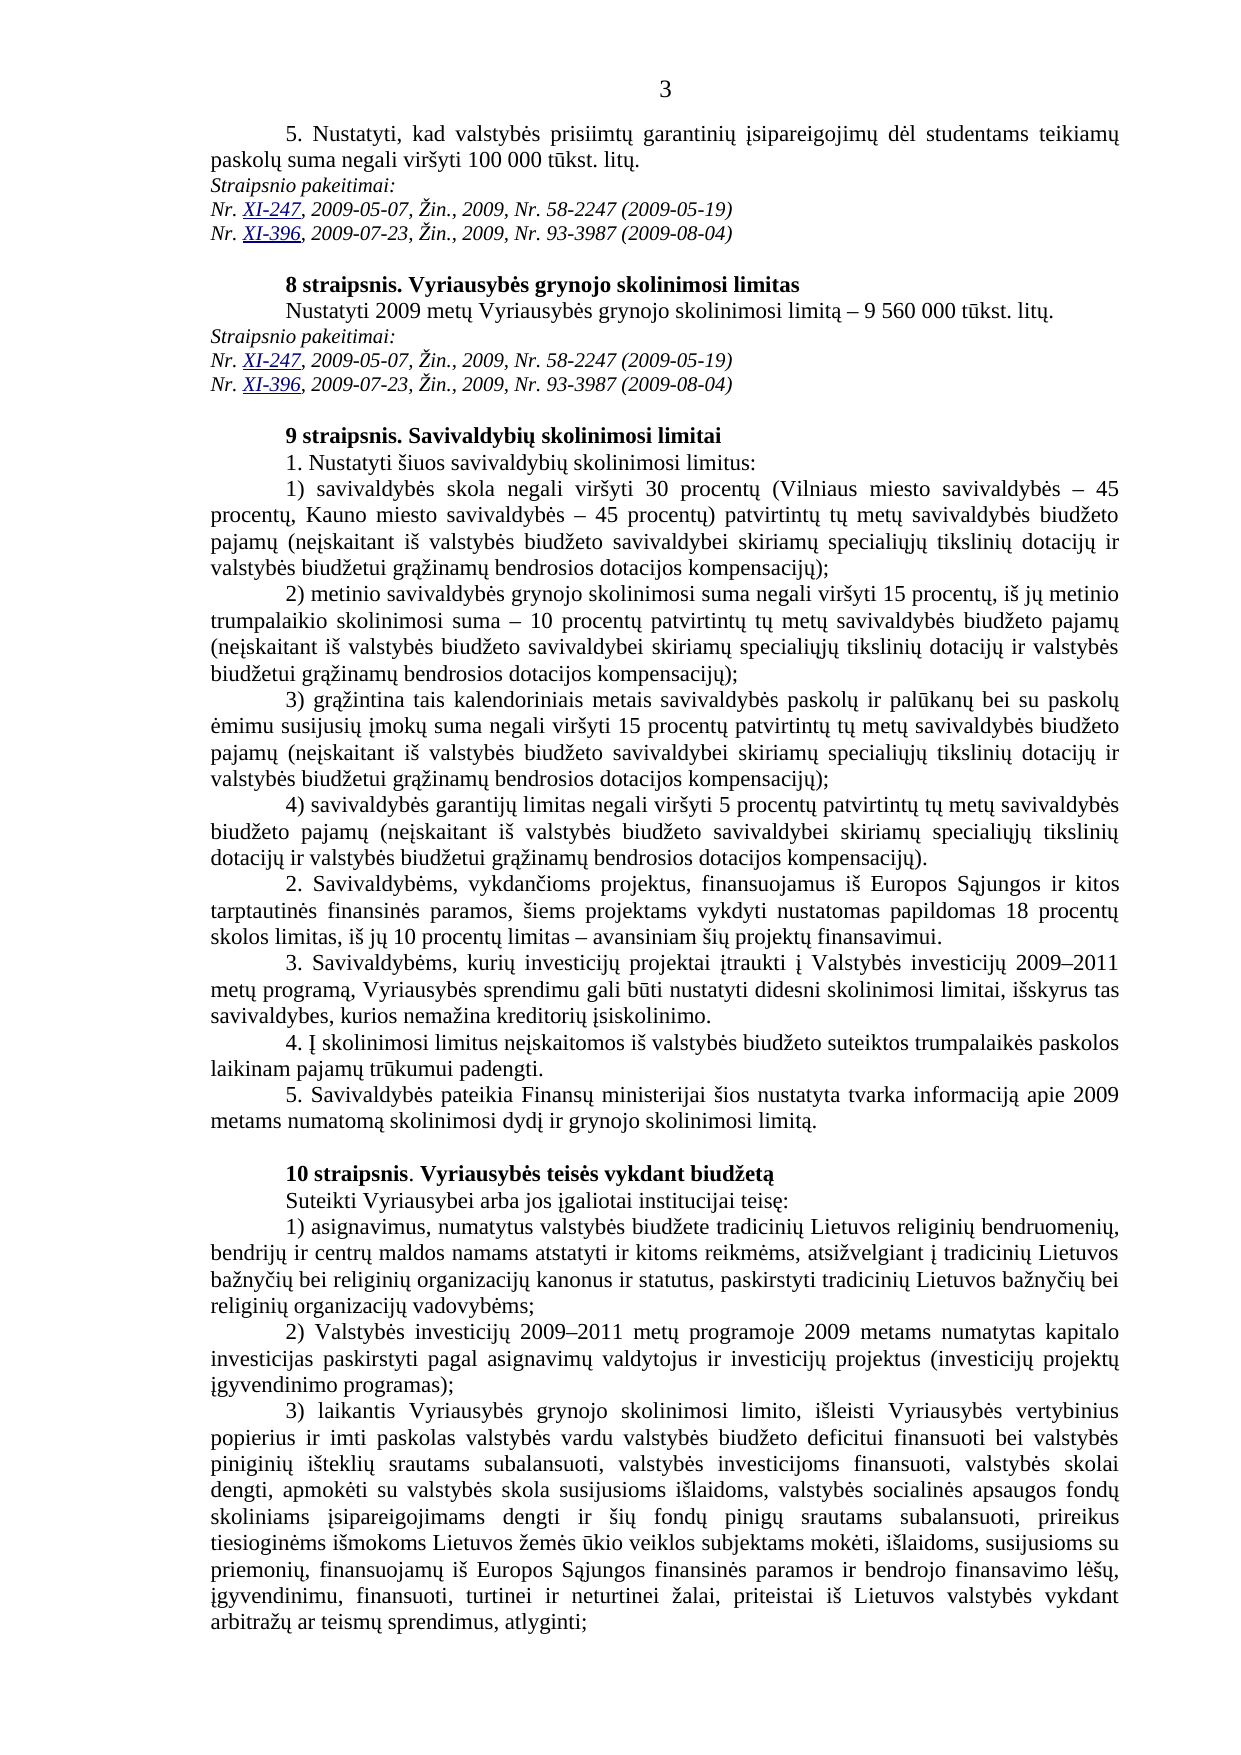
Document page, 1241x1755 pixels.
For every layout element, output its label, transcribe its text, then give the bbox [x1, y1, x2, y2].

text Nr. XI-247, 2009-05-07, Žin., 2009, Nr. 58-2247 (2009-05-19) [210, 197, 1120, 221]
text Nr. XI-396, 2009-07-23, Žin., 2009, Nr. 93-3987 (2009-08-04) [210, 372, 1120, 396]
text 10 straipsnis. Vyriausybės teisės vykdant biudžetą [210, 1160, 1120, 1187]
text Straipsnio pakeitimai: [210, 324, 1120, 348]
text 5. Savivaldybės pateikia Finansų ministerijai šios nustatyta tvarka informaciją apie 2009 metams numatomą skolinimosi dydį ir grynojo skolinimosi limitą. [210, 1081, 1120, 1134]
text 3) laikantis Vyriausybės grynojo skolinimosi limito, išleisti Vyriausybės vertybinius popierius ir imti paskolas valstybės vardu valstybės biudžeto deficitui finansuoti bei valstybės piniginių išteklių srautams subalansuoti, valstybės investicijoms finansuoti, valstybės skolai dengti, apmokėti su valstybės skola susijusioms išlaidoms, valstybės socialinės apsaugos fondų skoliniams įsipareigojimams dengti ir šių fondų pinigų srautams subalansuoti, prireikus tiesioginėms išmokoms Lietuvos žemės ūkio veiklos subjektams mokėti, išlaidoms, susijusioms su priemonių, finansuojamų iš Europos Sąjungos finansinės paramos ir bendrojo finansavimo lėšų, įgyvendinimu, finansuoti, turtinei ir neturtinei žalai, priteistai iš Lietuvos valstybės vykdant arbitražų ar teismų sprendimus, atlyginti; [210, 1397, 1120, 1635]
text 4) savivaldybės garantijų limitas negali viršyti 5 procentų patvirtintų tų metų savivaldybės biudžeto pajamų (neįskaitant iš valstybės biudžeto savivaldybei skiriamų specialiųjų tikslinių dotacijų ir valstybės biudžetui grąžinamų bendrosios dotacijos kompensacijų). [210, 791, 1120, 870]
text 1. Nustatyti šiuos savivaldybių skolinimosi limitus: [210, 449, 1120, 475]
text 8 straipsnis. Vyriausybės grynojo skolinimosi limitas [210, 271, 1120, 297]
text Nustatyti 2009 metų Vyriausybės grynojo skolinimosi limitą – 9 560 000 tūkst. litų. [210, 297, 1120, 324]
text Nr. XI-247, 2009-05-07, Žin., 2009, Nr. 58-2247 (2009-05-19) [210, 348, 1120, 372]
text Nr. XI-396, 2009-07-23, Žin., 2009, Nr. 93-3987 (2009-08-04) [210, 221, 1120, 245]
text 2) Valstybės investicijų 2009–2011 metų programoje 2009 metams numatytas kapitalo investicijas paskirstyti pagal asignavimų valdytojus ir investicijų projektus (investicijų projektų įgyvendinimo programas); [210, 1318, 1120, 1397]
text 1) asignavimus, numatytus valstybės biudžete tradicinių Lietuvos religinių bendruomenių, bendrijų ir centrų maldos namams atstatyti ir kitoms reikmėms, atsižvelgiant į tradicinių Lietuvos bažnyčių bei religinių organizacijų kanonus ir statutus, paskirstyti tradicinių Lietuvos bažnyčių bei religinių organizacijų vadovybėms; [210, 1213, 1120, 1318]
text 1) savivaldybės skola negali viršyti 30 procentų (Vilniaus miesto savivaldybės – 45 procentų, Kauno miesto savivaldybės – 45 procentų) patvirtintų tų metų savivaldybės biudžeto pajamų (neįskaitant iš valstybės biudžeto savivaldybei skiriamų specialiųjų tikslinių dotacijų ir valstybės biudžetui grąžinamų bendrosios dotacijos kompensacijų); [210, 475, 1120, 581]
text 4. Į skolinimosi limitus neįskaitomos iš valstybės biudžeto suteiktos trumpalaikės paskolos laikinam pajamų trūkumui padengti. [210, 1028, 1120, 1081]
text Straipsnio pakeitimai: [210, 173, 1120, 197]
text 9 straipsnis. Savivaldybių skolinimosi limitai [210, 422, 1120, 449]
text Suteikti Vyriausybei arba jos įgaliotai institucijai teisę: [210, 1187, 1120, 1213]
text 3. Savivaldybėms, kurių investicijų projektai įtraukti į Valstybės investicijų 2009–2011 metų programą, Vyriausybės sprendimu gali būti nustatyti didesni skolinimosi limitai, išskyrus tas savivaldybes, kurios nemažina kreditorių įsiskolinimo. [210, 949, 1120, 1028]
text 3) grąžintina tais kalendoriniais metais savivaldybės paskolų ir palūkanų bei su paskolų ėmimu susijusių įmokų suma negali viršyti 15 procentų patvirtintų tų metų savivaldybės biudžeto pajamų (neįskaitant iš valstybės biudžeto savivaldybei skiriamų specialiųjų tikslinių dotacijų ir valstybės biudžetui grąžinamų bendrosios dotacijos kompensacijų); [210, 686, 1120, 791]
text 2. Savivaldybėms, vykdančioms projektus, finansuojamus iš Europos Sąjungos ir kitos tarptautinės finansinės paramos, šiems projektams vykdyti nustatomas papildomas 18 procentų skolos limitas, iš jų 10 procentų limitas – avansiniam šių projektų finansavimui. [210, 870, 1120, 949]
text 2) metinio savivaldybės grynojo skolinimosi suma negali viršyti 15 procentų, iš jų metinio trumpalaikio skolinimosi suma – 10 procentų patvirtintų tų metų savivaldybės biudžeto pajamų (neįskaitant iš valstybės biudžeto savivaldybei skiriamų specialiųjų tikslinių dotacijų ir valstybės biudžetui grąžinamų bendrosios dotacijos kompensacijų); [210, 581, 1120, 686]
text 5. Nustatyti, kad valstybės prisiimtų garantinių įsipareigojimų dėl studentams teikiamų paskolų suma negali viršyti 100 000 tūkst. litų. [210, 120, 1120, 173]
